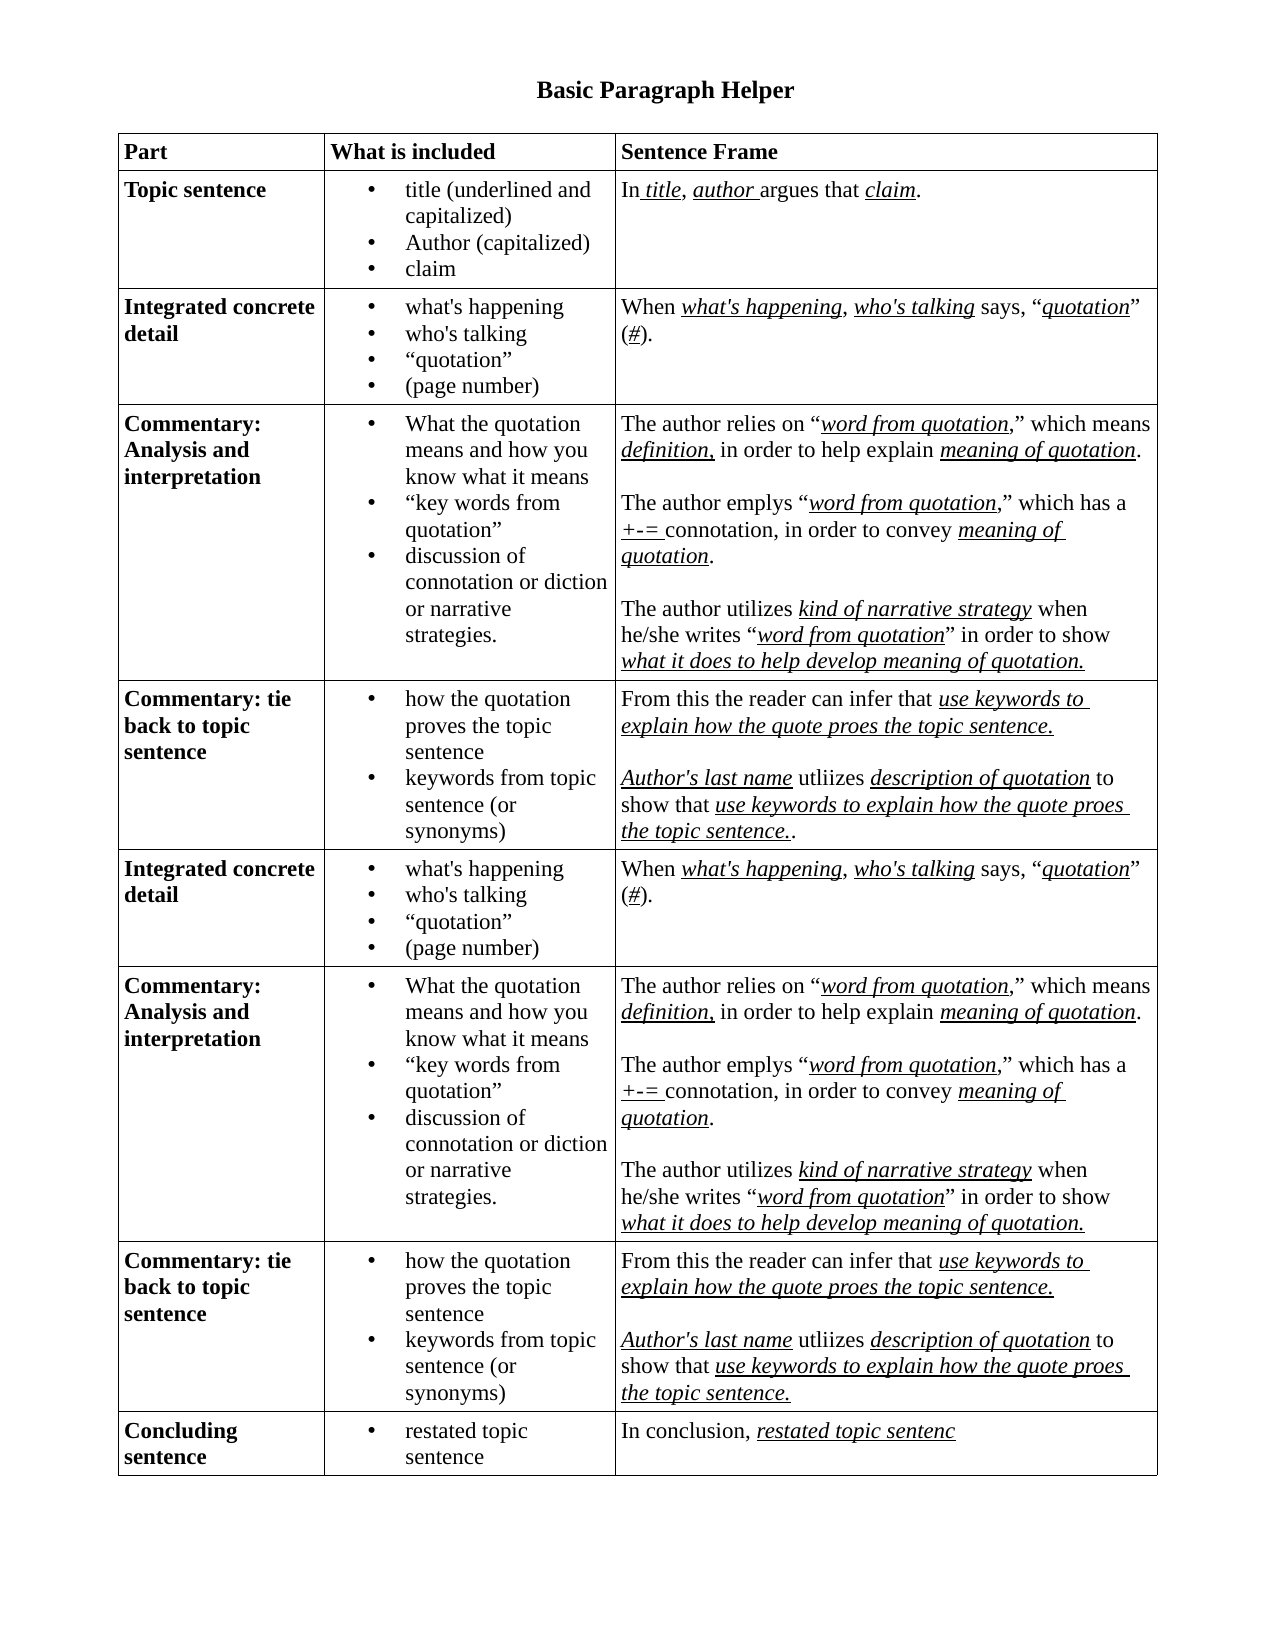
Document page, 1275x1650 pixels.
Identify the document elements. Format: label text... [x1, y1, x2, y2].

table_cell restated topic sentence [325, 1412, 615, 1475]
table_cell how the quotation proves the topic sentence keywords from topic sentence (or synonyms) [325, 681, 615, 849]
table_cell When what's happening, who's talking says, “quotation” (#). [616, 289, 1157, 404]
table_cell Commentary: tie back to topic sentence [119, 1242, 324, 1411]
table_cell Commentary: Analysis and interpretation [119, 405, 324, 679]
table_cell In title, author argues that claim. [616, 171, 1157, 287]
table_cell In conclusion, restated topic sentenc [616, 1412, 1157, 1475]
table_cell Commentary: tie back to topic sentence [119, 681, 324, 849]
table_cell Topic sentence [119, 171, 324, 287]
text Basic Paragraph Helper [118, 75, 1213, 104]
table_cell how the quotation proves the topic sentence keywords from topic sentence (or synonyms) [325, 1242, 615, 1411]
table_cell Commentary: Analysis and interpretation [119, 967, 324, 1241]
table_cell what's happening who's talking “quotation” (page number) [325, 850, 615, 966]
table_cell what's happening who's talking “quotation” (page number) [325, 289, 615, 404]
table_cell What the quotation means and how you know what it means “key words from quotation” discussion of connotation or diction or narrative strategies. [325, 967, 615, 1241]
table_cell From this the reader can infer that use keywords to explain how the quote proes the topic sentence. Author's last name utliizes description of quotation to show that use keywords to explain how the quote proes the topic sentence.. [616, 681, 1157, 849]
table_cell Concluding sentence [119, 1412, 324, 1475]
table_cell title (underlined and capitalized) Author (capitalized) claim [325, 171, 615, 287]
table_header Sentence Frame [616, 134, 1157, 170]
table_cell Integrated concrete detail [119, 289, 324, 404]
table_cell Integrated concrete detail [119, 850, 324, 966]
table_cell From this the reader can infer that use keywords to explain how the quote proes the topic sentence. Author's last name utliizes description of quotation to show that use keywords to explain how the quote proes the topic sentence. [616, 1242, 1157, 1411]
table_cell The author relies on “word from quotation,” which means definition, in order to help explain meaning of quotation. The author emplys “word from quotation,” which has a +-= connotation, in order to convey meaning of quotation. The author utilizes kind of narrative strategy when he/she writes “word from quotation” in order to show what it does to help develop meaning of quotation. [616, 405, 1157, 679]
table_header What is included [325, 134, 615, 170]
table_header Part [119, 134, 324, 170]
table_cell What the quotation means and how you know what it means “key words from quotation” discussion of connotation or diction or narrative strategies. [325, 405, 615, 679]
table_cell When what's happening, who's talking says, “quotation” (#). [616, 850, 1157, 966]
table_cell The author relies on “word from quotation,” which means definition, in order to help explain meaning of quotation. The author emplys “word from quotation,” which has a +-= connotation, in order to convey meaning of quotation. The author utilizes kind of narrative strategy when he/she writes “word from quotation” in order to show what it does to help develop meaning of quotation. [616, 967, 1157, 1241]
